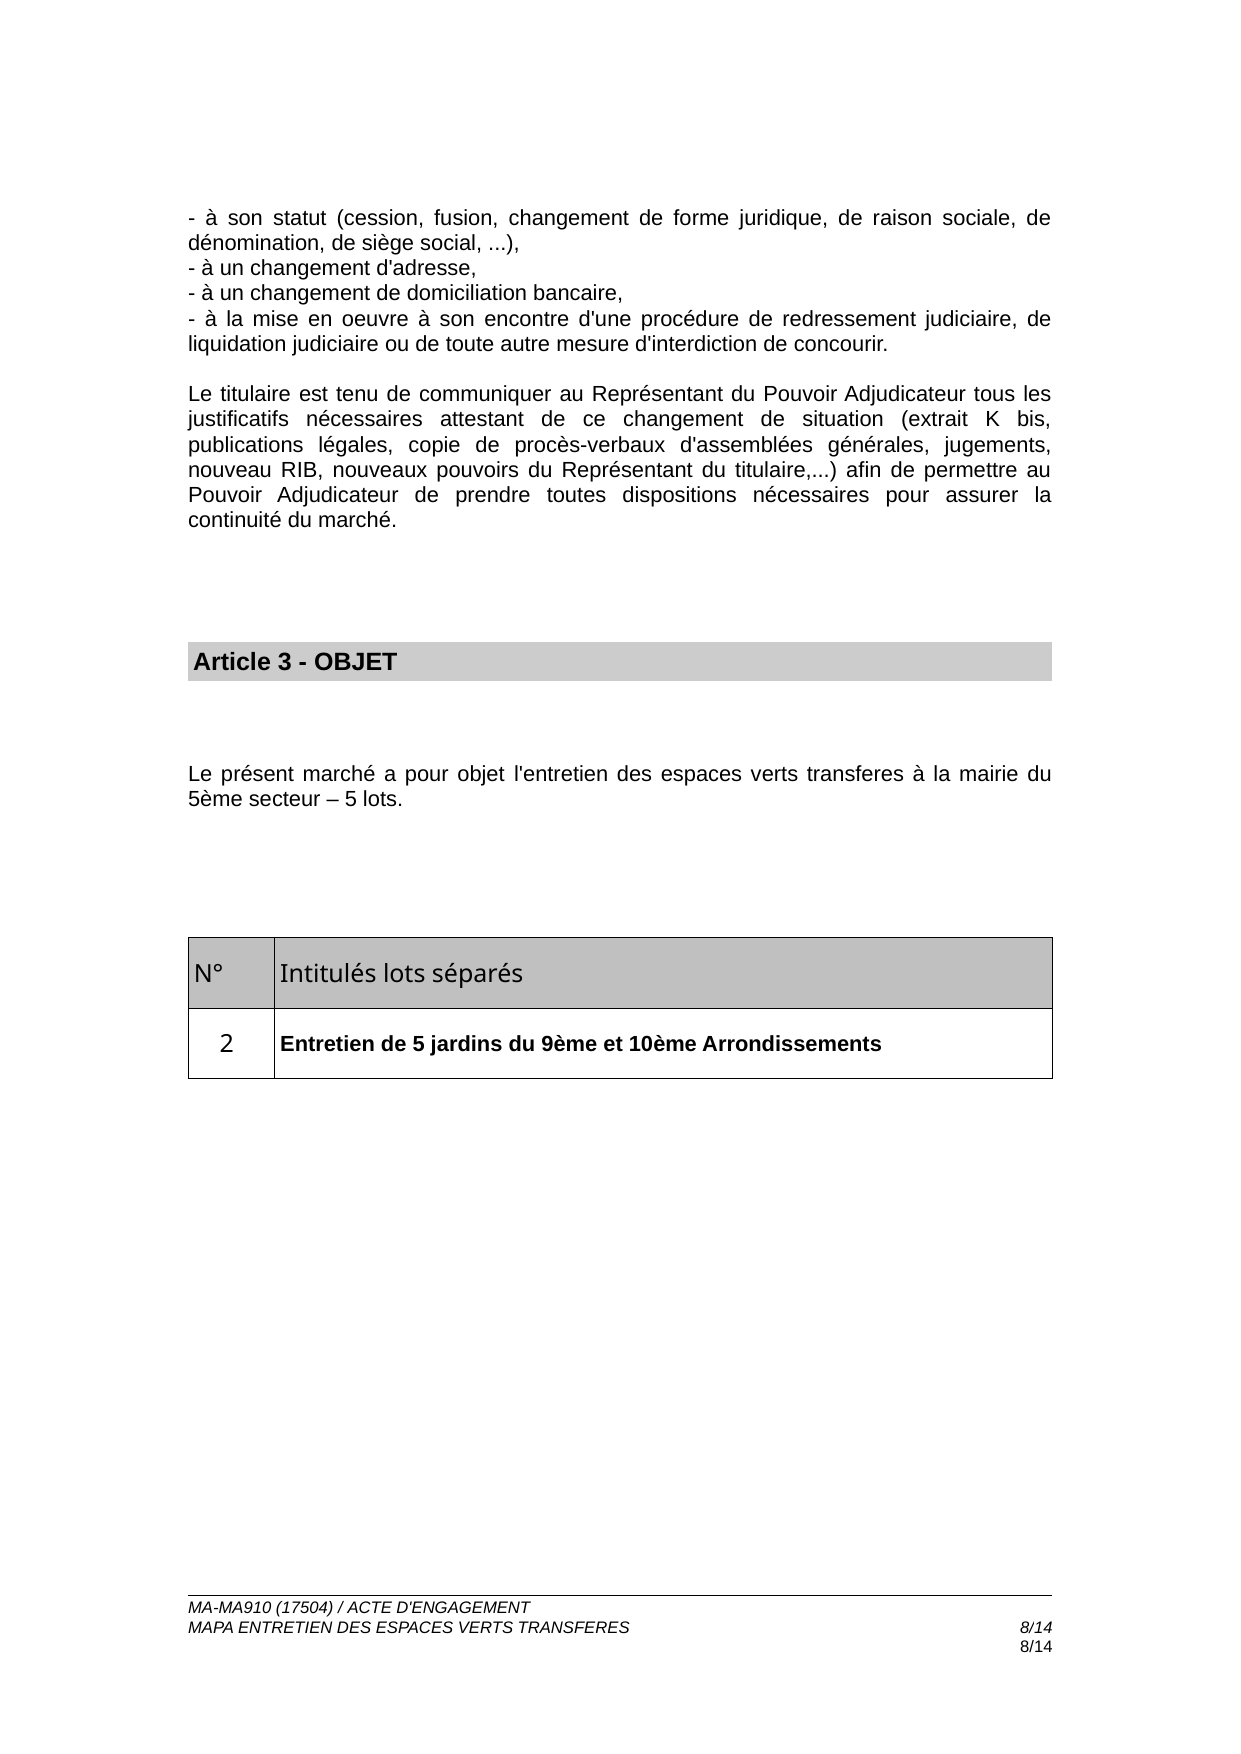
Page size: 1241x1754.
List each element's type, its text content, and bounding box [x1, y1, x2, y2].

table_header N° [189, 938, 274, 1008]
table_cell Entretien de 5 jardins du 9ème et 10ème Arrondissements [275, 1009, 1052, 1078]
subtitle OBJET [190, 644, 1050, 679]
text Le présent marché a pour objet l'ENTRETIEN DES ESPACES VERTS TRANSFERES à la mairie du 5ème secteur – 5 LOTS. [188, 761, 1052, 811]
text - à son statut (cession, fusion, changement de forme juridique, de raison sociale, de dénomination, de siège social, ...), [188, 204, 1052, 255]
text - à un changement d'adresse, [188, 255, 1052, 280]
text Le titulaire est tenu de communiquer au Représentant du Pouvoir Adjudicateur tous les justificatifs nécessaires attestant de ce changement de situation (extrait K bis, publications légales, copie de procès-verbaux d'assemblées générales, jugements, nouveau RIB, nouveaux pouvoirs du Représentant du titulaire,...) afin de permettre au Pouvoir Adjudicateur de prendre toutes dispositions nécessaires pour assurer la continuité du marché. [188, 381, 1052, 532]
table_cell 2 [189, 1009, 274, 1078]
text - à un changement de domiciliation bancaire, [188, 280, 1052, 305]
table_header Intitulés lots séparés [275, 938, 1052, 1008]
text - à la mise en oeuvre à son encontre d'une procédure de redressement judiciaire, de liquidation judiciaire ou de toute autre mesure d'interdiction de concourir. [188, 305, 1052, 356]
